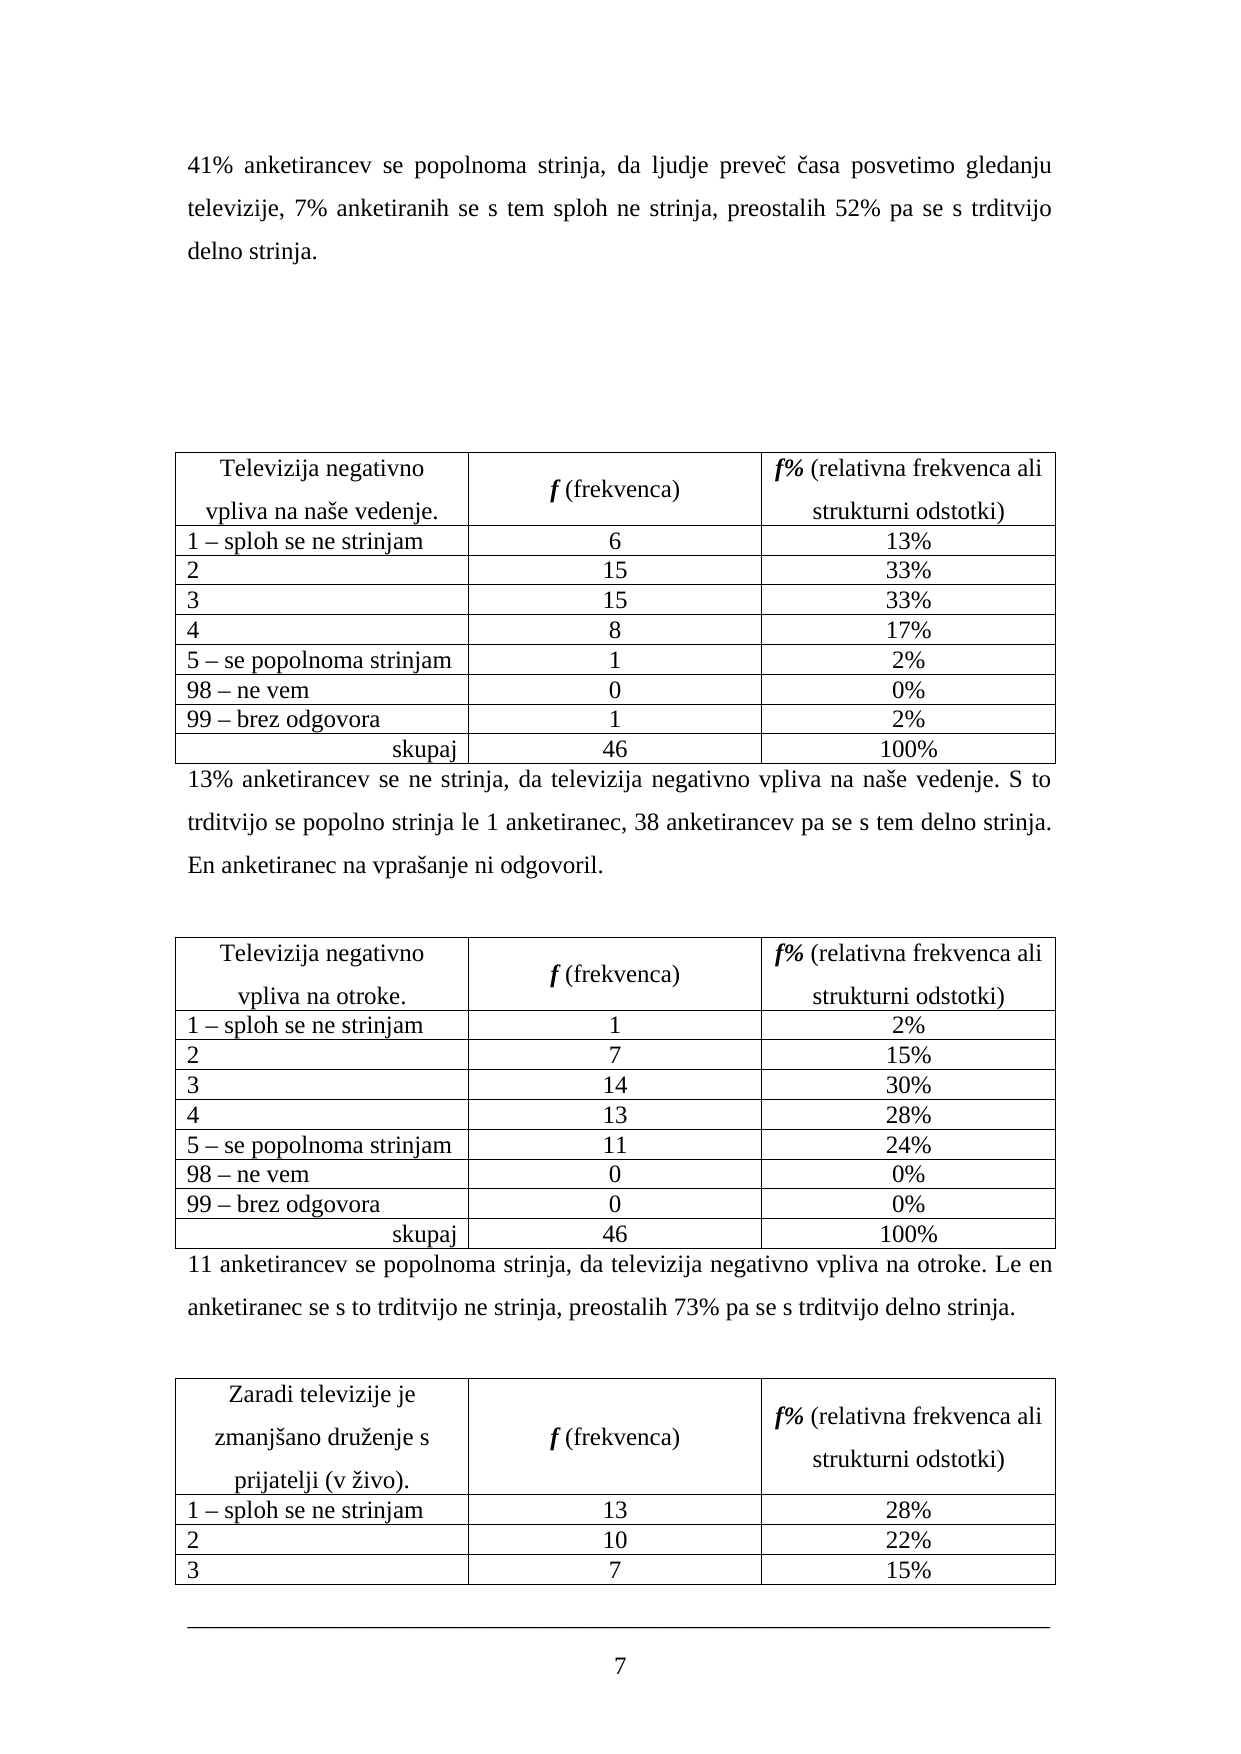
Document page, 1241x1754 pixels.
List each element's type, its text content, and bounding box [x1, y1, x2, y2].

table_cell 1 – sploh se ne strinjam [176, 1011, 468, 1039]
table_cell 1 [469, 645, 761, 674]
table_cell 0 [469, 675, 761, 703]
table_cell 46 [469, 1219, 761, 1248]
table_cell 0% [762, 1189, 1055, 1218]
text 41% anketirancev se popolnoma strinja, da ljudje preveč časa posvetimo gledanju televizije, 7% anketiranih se s tem sploh ne strinja, preostalih 52% pa se s trditvijo delno strinja. [187, 150, 1053, 265]
table_cell 1 – sploh se ne strinjam [176, 526, 468, 554]
table_cell 15% [762, 1040, 1055, 1069]
text 11 anketirancev se popolnoma strinja, da televizija negativno vpliva na otroke. Le en anketiranec se s to trditvijo ne strinja, preostalih 73% pa se s trditvijo delno strinja. [187, 1249, 1053, 1321]
table_header Televizija negativno vpliva na naše vedenje. [176, 453, 468, 525]
table_cell 100% [762, 734, 1055, 763]
table_cell 11 [469, 1130, 761, 1158]
table_cell 98 – ne vem [176, 1160, 468, 1188]
table_cell 5 – se popolnoma strinjam [176, 645, 468, 674]
table_cell 100% [762, 1219, 1055, 1248]
table_header f (frekvenca) [469, 938, 761, 1009]
table_header f% (relativna frekvenca ali strukturni odstotki) [762, 1379, 1055, 1494]
text 13% anketirancev se ne strinja, da televizija negativno vpliva na naše vedenje. S to trditvijo se popolno strinja le 1 anketiranec, 38 anketirancev pa se s tem delno strinja. En anketiranec na vprašanje ni odgovoril. [187, 764, 1053, 879]
table_cell 15% [762, 1555, 1055, 1584]
table_cell 2 [176, 1525, 468, 1554]
table_cell 2% [762, 645, 1055, 674]
table_cell 14 [469, 1070, 761, 1099]
table_cell 13 [469, 1495, 761, 1524]
table_cell 15 [469, 556, 761, 584]
table_header f% (relativna frekvenca ali strukturni odstotki) [762, 453, 1055, 525]
table_cell 28% [762, 1495, 1055, 1524]
table_cell 0 [469, 1189, 761, 1218]
table_cell 46 [469, 734, 761, 763]
table_cell 1 – sploh se ne strinjam [176, 1495, 468, 1524]
table_cell 17% [762, 615, 1055, 644]
table_cell 0% [762, 675, 1055, 703]
table_cell 2% [762, 1011, 1055, 1039]
table_header f (frekvenca) [469, 453, 761, 525]
table_cell 1 [469, 1011, 761, 1039]
table_cell 15 [469, 585, 761, 614]
table_cell 7 [469, 1040, 761, 1069]
table_cell 2 [176, 556, 468, 584]
table_header f (frekvenca) [469, 1379, 761, 1494]
table_cell 1 [469, 705, 761, 733]
table_cell skupaj [176, 734, 468, 763]
table_header Zaradi televizije je zmanjšano druženje s prijatelji (v živo). [176, 1379, 468, 1494]
table_cell 30% [762, 1070, 1055, 1099]
table_cell 5 – se popolnoma strinjam [176, 1130, 468, 1158]
table_cell 0% [762, 1160, 1055, 1188]
table_cell 28% [762, 1100, 1055, 1129]
table_cell 8 [469, 615, 761, 644]
table_cell 3 [176, 1555, 468, 1584]
table_cell 4 [176, 1100, 468, 1129]
table_cell 22% [762, 1525, 1055, 1554]
table_cell 6 [469, 526, 761, 554]
table_cell 13% [762, 526, 1055, 554]
table_cell 99 – brez odgovora [176, 705, 468, 733]
table_cell 98 – ne vem [176, 675, 468, 703]
table_cell 0 [469, 1160, 761, 1188]
table_cell 33% [762, 556, 1055, 584]
table_cell 7 [469, 1555, 761, 1584]
table_cell 13 [469, 1100, 761, 1129]
table_cell 2% [762, 705, 1055, 733]
table_cell 24% [762, 1130, 1055, 1158]
table_cell 33% [762, 585, 1055, 614]
table_cell 4 [176, 615, 468, 644]
table_cell 3 [176, 585, 468, 614]
table_cell skupaj [176, 1219, 468, 1248]
table_cell 3 [176, 1070, 468, 1099]
table_cell 2 [176, 1040, 468, 1069]
table_header f% (relativna frekvenca ali strukturni odstotki) [762, 938, 1055, 1009]
table_header Televizija negativno vpliva na otroke. [176, 938, 468, 1009]
table_cell 99 – brez odgovora [176, 1189, 468, 1218]
table_cell 10 [469, 1525, 761, 1554]
